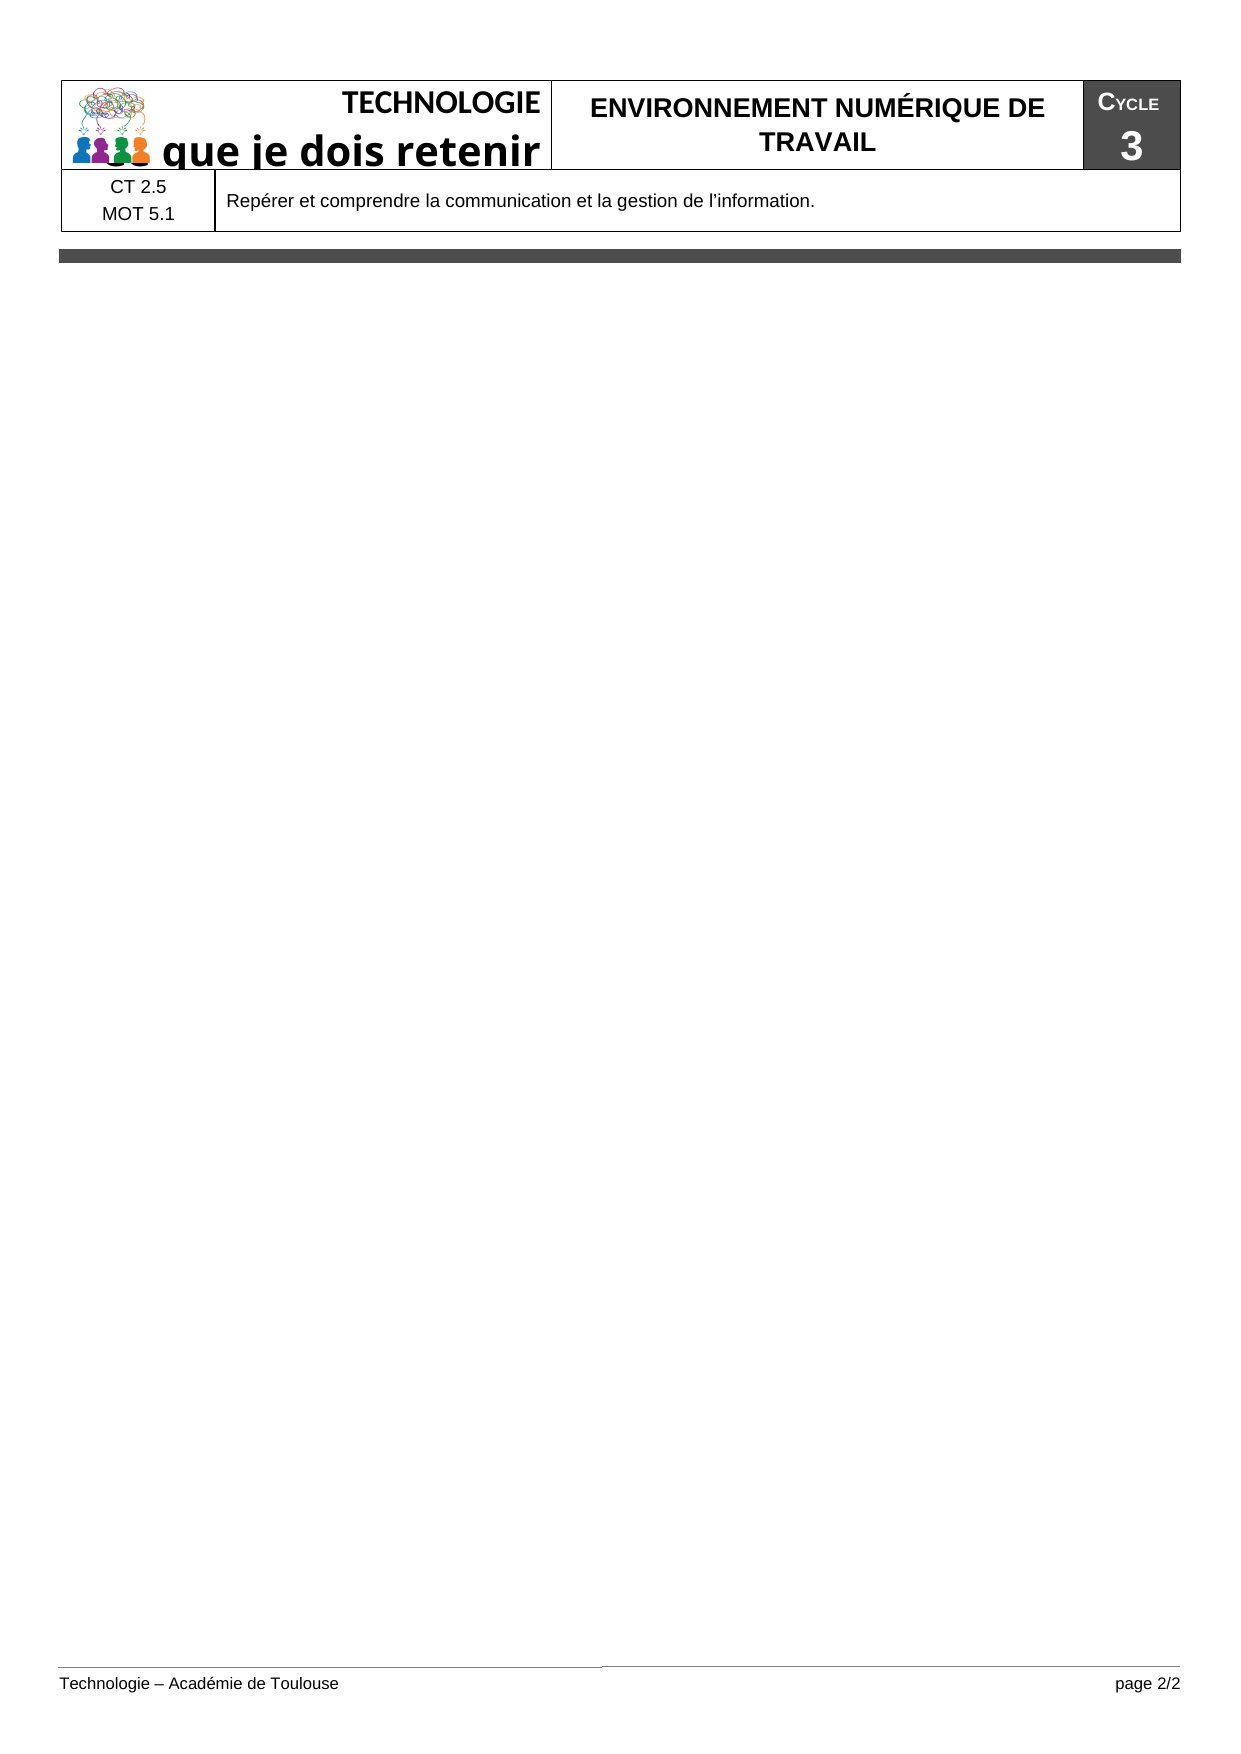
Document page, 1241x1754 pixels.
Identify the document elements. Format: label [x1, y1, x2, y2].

picture [71, 84, 152, 163]
